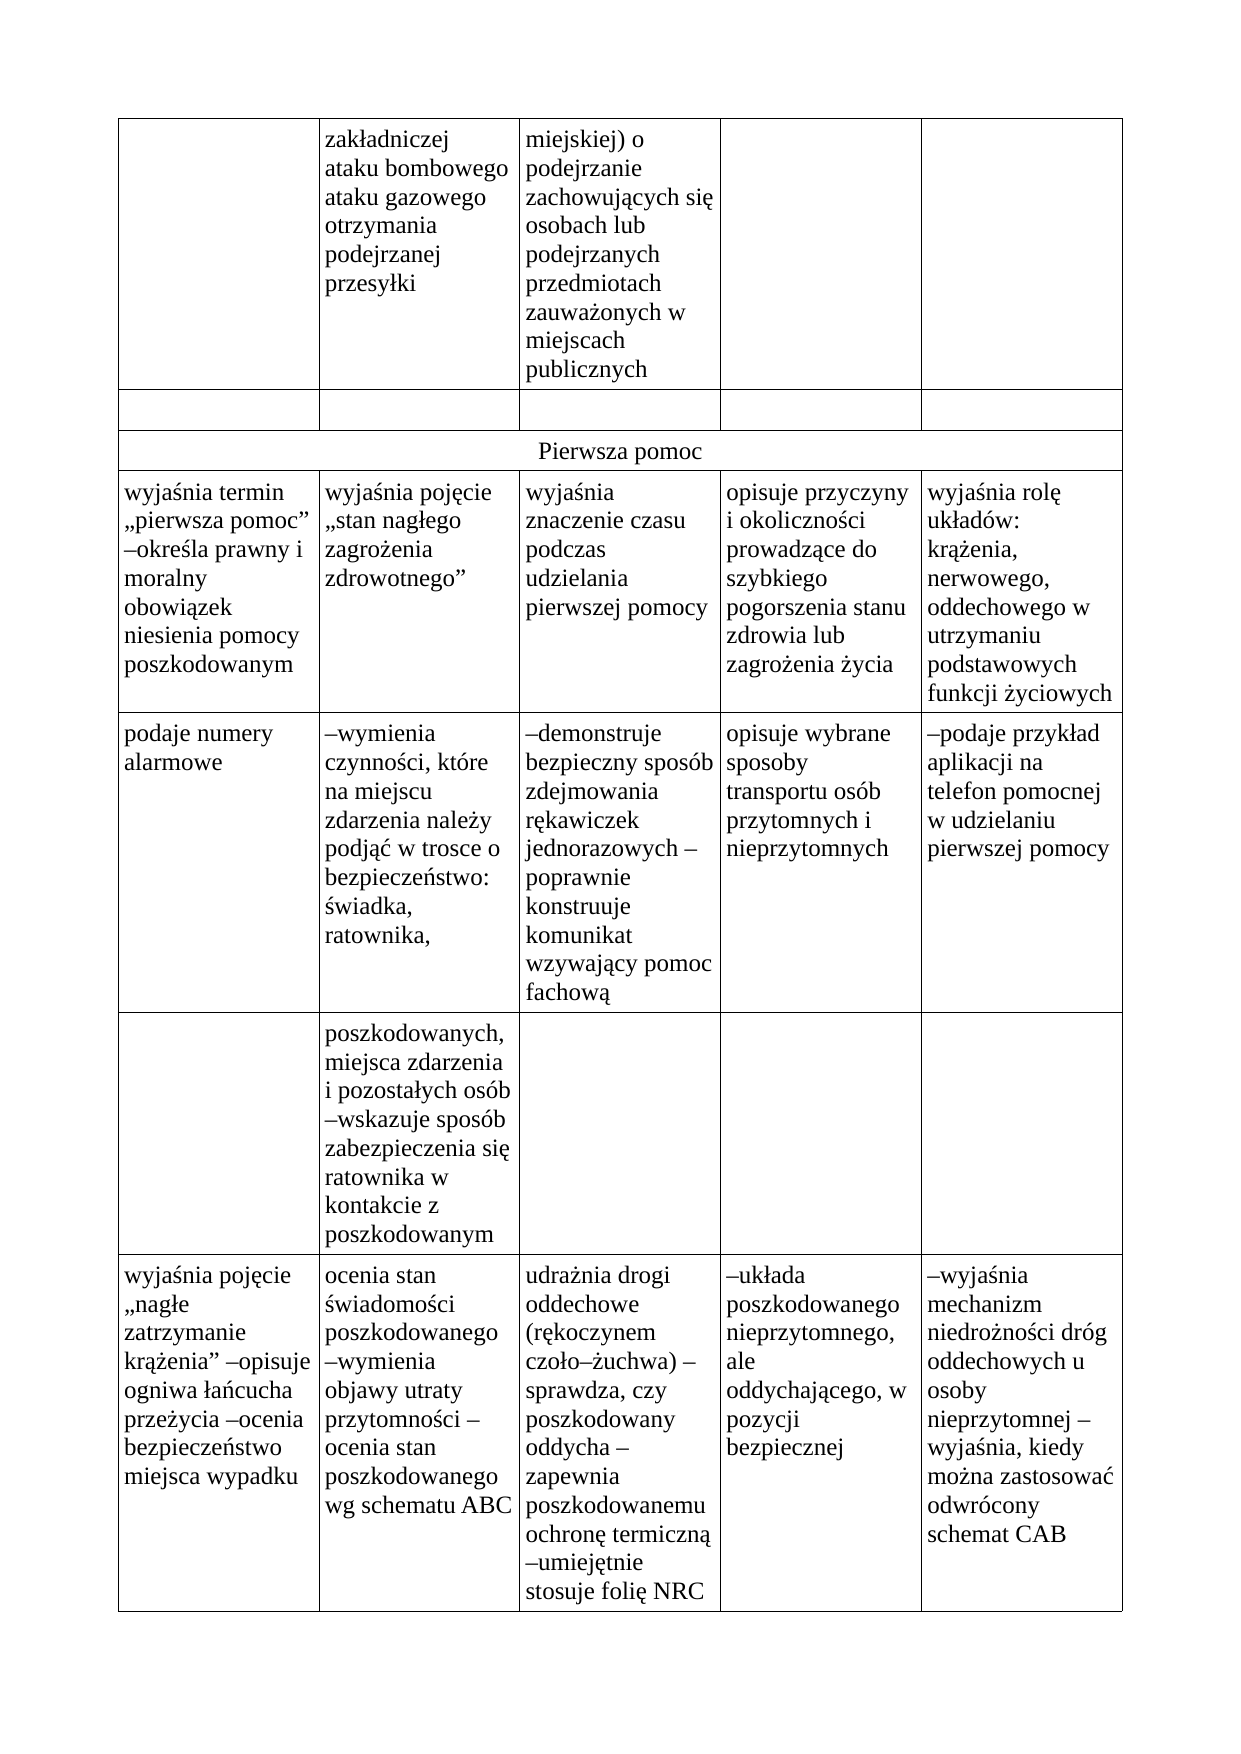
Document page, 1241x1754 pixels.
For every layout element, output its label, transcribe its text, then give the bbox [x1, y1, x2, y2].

table_cell [922, 1013, 1122, 1254]
table_cell miejskiej) o podejrzanie zachowujących się osobach lub podejrzanych przedmiotach zauważonych w miejscach publicznych [520, 119, 720, 389]
table_cell [721, 119, 921, 389]
table_cell [119, 1013, 319, 1254]
table_cell wyjaśnia znaczenie czasu podczas udzielania pierwszej pomocy [520, 471, 720, 712]
table_cell zakładniczej ataku bombowego ataku gazowego otrzymania podejrzanej przesyłki [320, 119, 519, 389]
table_cell –demonstruje bezpieczny sposób zdejmowania rękawiczek jednorazowych –poprawnie konstruuje komunikat wzywający pomoc fachową [520, 713, 720, 1012]
table_cell [119, 119, 319, 389]
table_cell [520, 1013, 720, 1254]
table_cell [922, 390, 1122, 429]
table_cell [721, 390, 921, 429]
table_cell opisuje wybrane sposoby transportu osób przytomnych i nieprzytomnych [721, 713, 921, 1012]
table_cell [119, 390, 319, 429]
table_cell [320, 390, 519, 429]
table_cell [520, 390, 720, 429]
table_cell wyjaśnia pojęcie „nagłe zatrzymanie krążenia” –opisuje ogniwa łańcucha przeżycia –ocenia bezpieczeństwo miejsca wypadku [119, 1255, 319, 1611]
table_cell udrażnia drogi oddechowe (rękoczynem czoło–żuchwa) –sprawdza, czy poszkodowany oddycha –zapewnia poszkodowanemu ochronę termiczną –umiejętnie stosuje folię NRC [520, 1255, 720, 1611]
table_cell podaje numery alarmowe [119, 713, 319, 1012]
table_cell opisuje przyczyny i okoliczności prowadzące do szybkiego pogorszenia stanu zdrowia lub zagrożenia życia [721, 471, 921, 712]
table_cell ocenia stan świadomości poszkodowanego –wymienia objawy utraty przytomności –ocenia stan poszkodowanego wg schematu ABC [320, 1255, 519, 1611]
table_cell –wyjaśnia mechanizm niedrożności dróg oddechowych u osoby nieprzytomnej –wyjaśnia, kiedy można zastosować odwrócony schemat CAB [922, 1255, 1122, 1611]
table_cell –podaje przykład aplikacji na telefon pomocnej w udzielaniu pierwszej pomocy [922, 713, 1122, 1012]
table_cell Pierwsza pomoc [119, 431, 1122, 470]
table_cell –wymienia czynności, które na miejscu zdarzenia należy podjąć w trosce o bezpieczeństwo: świadka, ratownika, [320, 713, 519, 1012]
table_cell [721, 1013, 921, 1254]
table_cell [922, 119, 1122, 389]
table_cell poszkodowanych, miejsca zdarzenia i pozostałych osób –wskazuje sposób zabezpieczenia się ratownika w kontakcie z poszkodowanym [320, 1013, 519, 1254]
table_cell wyjaśnia termin „pierwsza pomoc” –określa prawny i moralny obowiązek niesienia pomocy poszkodowanym [119, 471, 319, 712]
table_cell wyjaśnia pojęcie „stan nagłego zagrożenia zdrowotnego” [320, 471, 519, 712]
table_cell wyjaśnia rolę układów: krążenia, nerwowego, oddechowego w utrzymaniu podstawowych funkcji życiowych [922, 471, 1122, 712]
table_cell –układa poszkodowanego nieprzytomnego, ale oddychającego, w pozycji bezpiecznej [721, 1255, 921, 1611]
